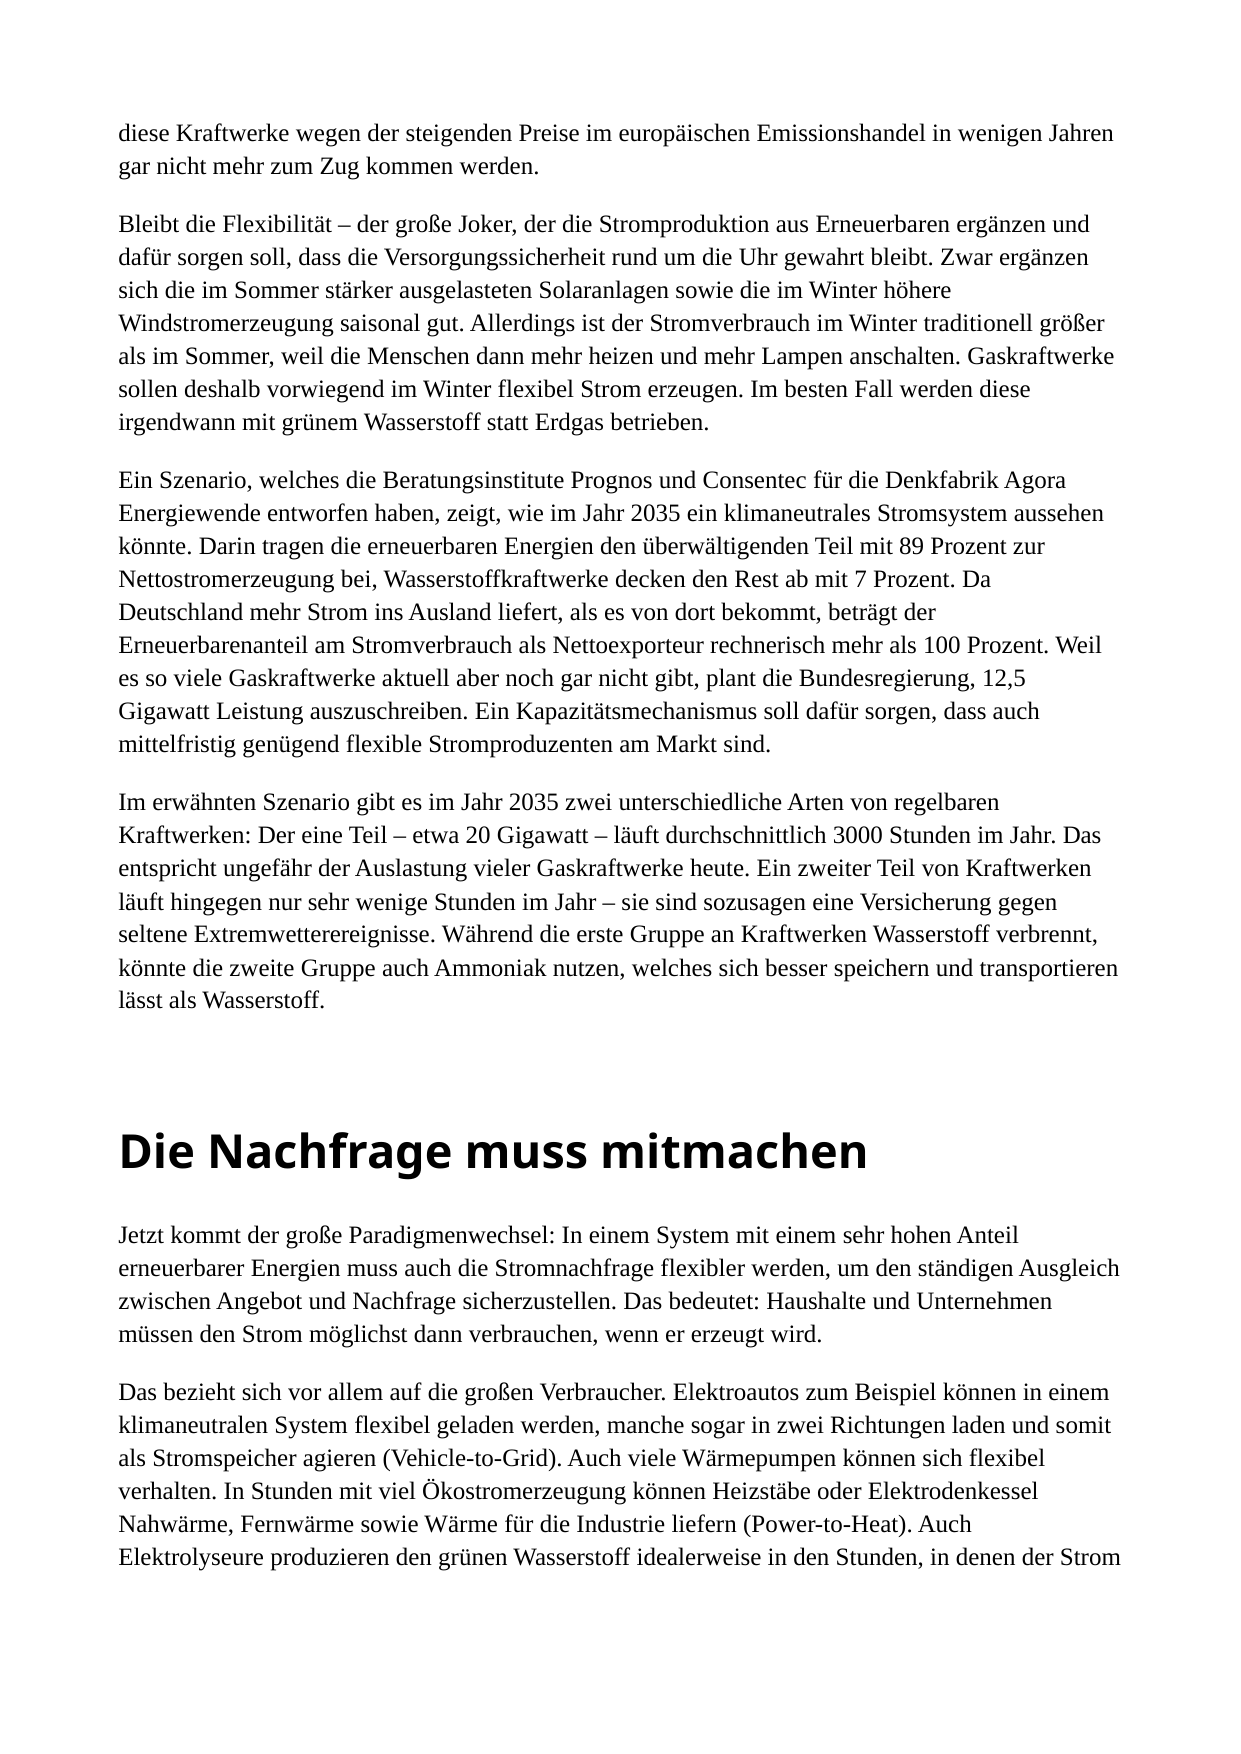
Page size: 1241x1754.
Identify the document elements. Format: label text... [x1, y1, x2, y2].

subtitle Die Nachfrage muss mitmachen [118, 1119, 1122, 1182]
text Das bezieht sich vor allem auf die großen Verbraucher. Elektroautos zum Beispiel können in einem klimaneutralen System flexibel geladen werden, manche sogar in zwei Richtungen laden und somit als Stromspeicher agieren (Vehi­cle-to-Grid). Auch viele Wärmepumpen können sich flexibel verhalten. In Stunden mit viel Ökostromerzeugung können Heizstäbe oder Elektrodenkessel Nahwärme, Fernwärme sowie Wärme für die Industrie liefern (Po­wer-to-Heat). Auch Elektrolyseure produzieren den grünen Wasserstoff idealerweise in den Stunden, in denen der Strom [118, 1377, 1122, 1571]
text Im erwähnten Szenario gibt es im Jahr 2035 zwei unterschiedliche Arten von regelbaren Kraftwerken: Der eine Teil – etwa 20 Gigawatt – läuft durchschnittlich 3000 Stunden im Jahr. Das entspricht ungefähr der Auslastung vieler Gaskraftwerke heute. Ein zweiter Teil von Kraftwerken läuft hingegen nur sehr wenige Stunden im Jahr – sie sind sozusagen eine Versicherung gegen seltene Extremwetterereignisse. Während die erste Gruppe an Kraftwerken Wasserstoff verbrennt, könnte die zweite Gruppe auch Ammoniak nutzen, welches sich besser speichern und transportieren lässt als Wasserstoff. [118, 787, 1122, 1014]
text diese Kraftwerke wegen der steigenden Preise im europäischen Emissionshandel in wenigen Jahren gar nicht mehr zum Zug kommen werden. [118, 118, 1122, 180]
text Jetzt kommt der große Paradigmenwechsel: In einem System mit einem sehr hohen Anteil erneuerbarer Energien muss auch die Stromnachfrage flexibler werden, um den ständigen Ausgleich zwischen Angebot und Nachfrage sicherzustellen. Das bedeutet: Haushalte und Unternehmen müssen den Strom möglichst dann verbrauchen, wenn er erzeugt wird. [118, 1220, 1122, 1348]
text Ein Szenario, welches die Beratungsinstitute Prognos und Consentec für die Denkfabrik Agora Energiewende entworfen haben, zeigt, wie im Jahr 2035 ein klimaneutrales Stromsystem aussehen könnte. Darin tragen die erneuerbaren Energien den überwältigenden Teil mit 89 Prozent zur Nettostromerzeugung bei, Wasserstoffkraftwerke decken den Rest ab mit 7 Prozent. Da Deutschland mehr Strom ins Ausland liefert, als es von dort bekommt, beträgt der Erneuerbarenanteil am Stromverbrauch als Nettoexporteur rechnerisch mehr als 100 Prozent. Weil es so viele Gaskraftwerke aktuell aber noch gar nicht gibt, plant die Bundesregierung, 12,5 Gigawatt Leistung auszuschreiben. Ein Kapazitätsmechanismus soll dafür sorgen, dass auch mittelfristig genügend flexible Stromproduzenten am Markt sind. [118, 465, 1122, 758]
text Bleibt die Flexibilität – der große Joker, der die Stromproduktion aus Erneuerbaren ergänzen und dafür sorgen soll, dass die Versorgungssicherheit rund um die Uhr gewahrt bleibt. Zwar ergänzen sich die im Sommer stärker ausgelasteten Solaranlagen sowie die im Winter höhere Windstromerzeugung saisonal gut. Allerdings ist der Stromverbrauch im Winter traditionell größer als im Sommer, weil die Menschen dann mehr heizen und mehr Lampen anschalten. Gaskraftwerke sollen deshalb vorwiegend im Winter flexibel Strom erzeugen. Im besten Fall werden diese irgendwann mit grünem Wasserstoff statt Erdgas betrieben. [118, 209, 1122, 436]
